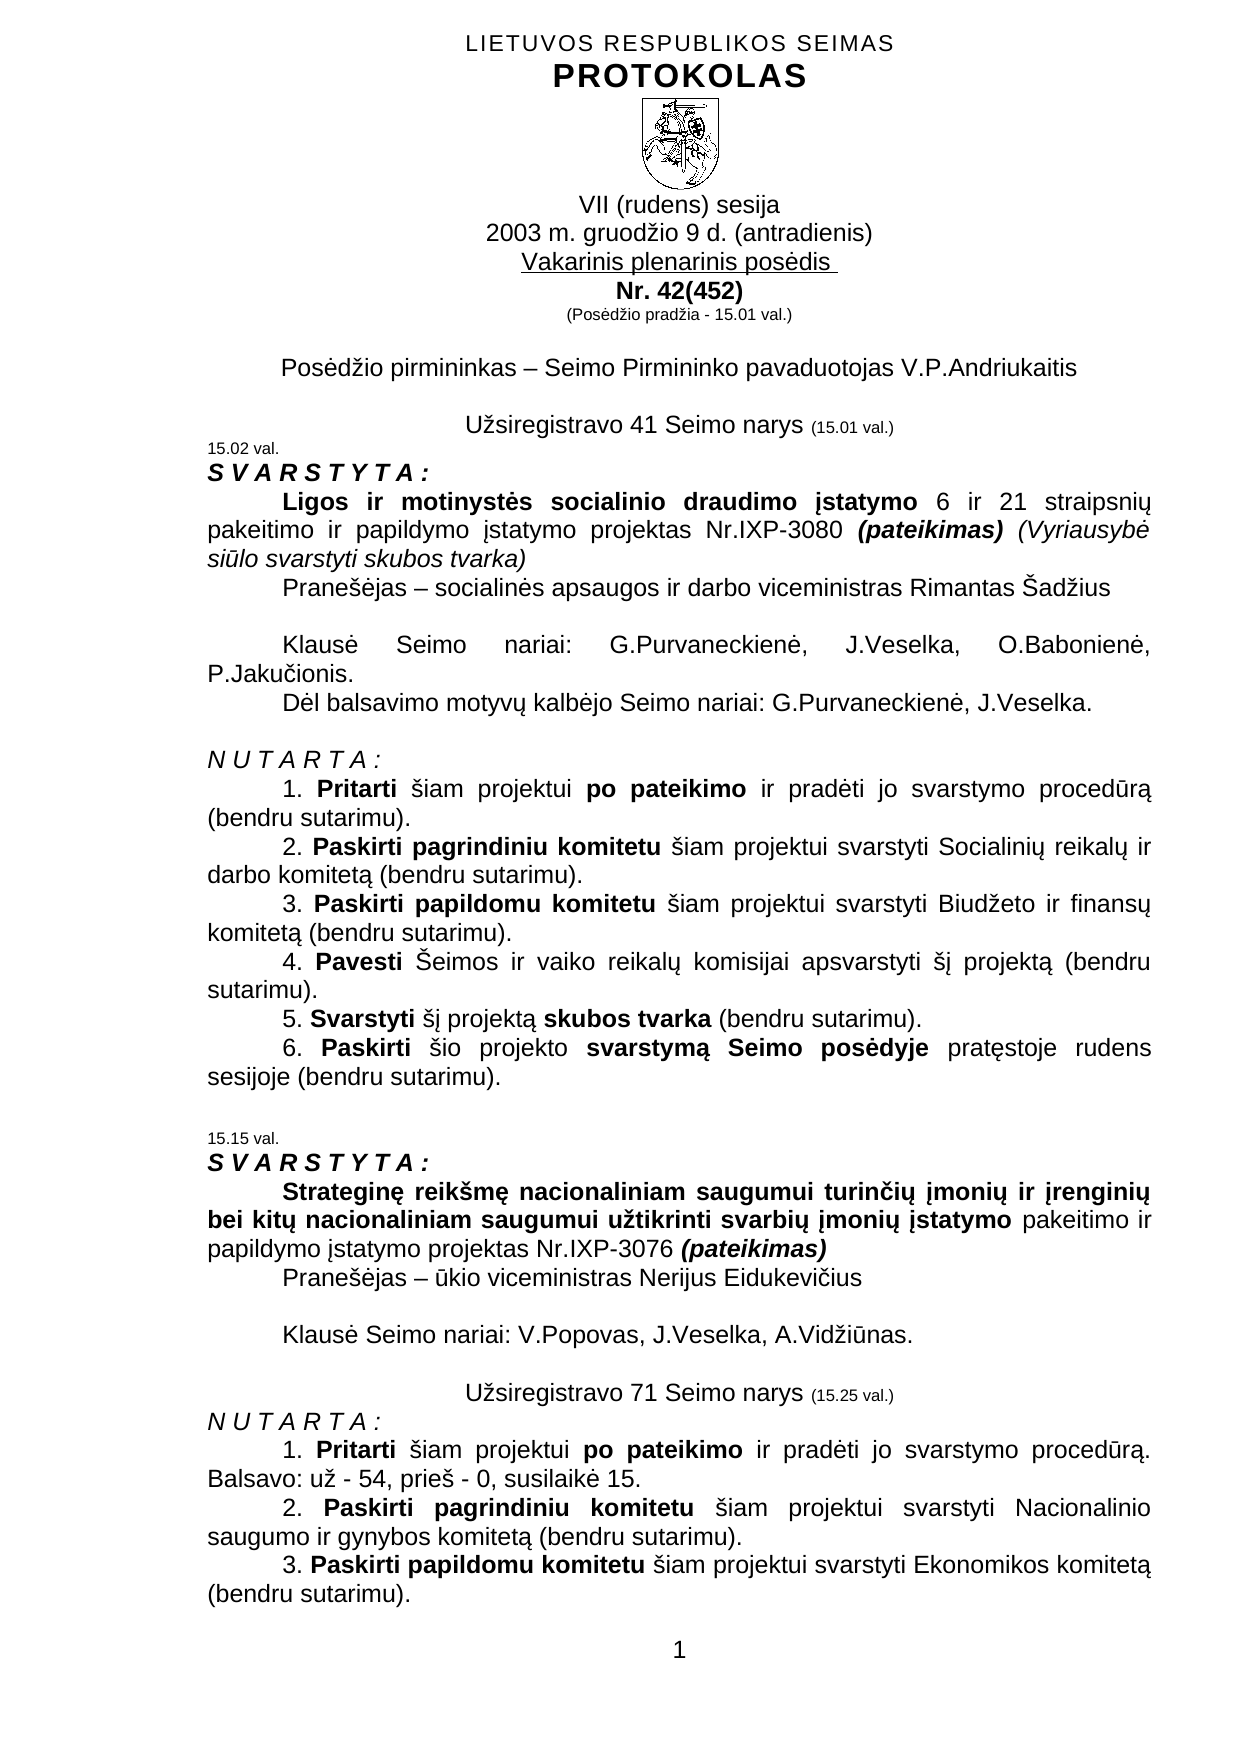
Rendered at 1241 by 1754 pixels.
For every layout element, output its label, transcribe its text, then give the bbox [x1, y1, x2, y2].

text Užsiregistravo 41 Seimo narys (15.01 val.) [207, 410, 1152, 439]
text 3. Paskirti papildomu komitetu šiam projektui svarstyti Ekonomikos komitetą (bendru sutarimu). [207, 1551, 1152, 1608]
text 15.02 val. [207, 439, 1152, 458]
text N U T A R T A : [207, 1407, 1152, 1436]
text Ligos ir motinystės socialinio draudimo įstatymo 6 ir 21 straipsnių pakeitimo ir papildymo įstatymo projektas Nr.IXP-3080 (pateikimas) (Vyriausybė siūlo svarstyti skubos tvarka) [207, 487, 1152, 573]
text N U T A R T A : [207, 745, 1152, 774]
text S V A R S T Y T A : [207, 458, 1152, 487]
text Posėdžio pirmininkas – Seimo Pirmininko pavaduotojas V.P.Andriukaitis [207, 352, 1152, 381]
text Pranešėjas – socialinės apsaugos ir darbo viceministras Rimantas Šadžius [207, 573, 1152, 602]
text 2. Paskirti pagrindiniu komitetu šiam projektui svarstyti Socialinių reikalų ir darbo komitetą (bendru sutarimu). [207, 832, 1152, 889]
text Pranešėjas – ūkio viceministras Nerijus Eidukevičius [207, 1263, 1152, 1292]
text 2. Paskirti pagrindiniu komitetu šiam projektui svarstyti Nacionalinio saugumo ir gynybos komitetą (bendru sutarimu). [207, 1493, 1152, 1551]
text 1. Pritarti šiam projektui po pateikimo ir pradėti jo svarstymo procedūrą. Balsavo: už - 54, prieš - 0, susilaikė 15. [207, 1436, 1152, 1493]
text S V A R S T Y T A : [207, 1148, 1152, 1177]
text Vakarinis plenarinis posėdis [207, 247, 1152, 276]
text (Posėdžio pradžia - 15.01 val.) [207, 304, 1152, 324]
text 3. Paskirti papildomu komitetu šiam projektui svarstyti Biudžeto ir finansų komitetą (bendru sutarimu). [207, 889, 1152, 947]
text LIETUVOS RESPUBLIKOS SEIMAS [207, 30, 1152, 56]
text 1. Pritarti šiam projektui po pateikimo ir pradėti jo svarstymo procedūrą (bendru sutarimu). [207, 774, 1152, 832]
text VII (rudens) sesija [207, 95, 1152, 218]
text PROTOKOLAS [207, 56, 1152, 95]
text 4. Pavesti Šeimos ir vaiko reikalų komisijai apsvarstyti šį projektą (bendru sutarimu). [207, 947, 1152, 1004]
text Klausė Seimo nariai: V.Popovas, J.Veselka, A.Vidžiūnas. [207, 1321, 1152, 1349]
text Dėl balsavimo motyvų kalbėjo Seimo nariai: G.Purvaneckienė, J.Veselka. [207, 688, 1152, 717]
text 5. Svarstyti šį projektą skubos tvarka (bendru sutarimu). [207, 1004, 1152, 1033]
text Nr. 42(452) [207, 276, 1152, 304]
text Klausė Seimo nariai: G.Purvaneckienė, J.Veselka, O.Babonienė, P.Jakučionis. [207, 630, 1152, 688]
text Strateginę reikšmę nacionaliniam saugumui turinčių įmonių ir įrenginių bei kitų nacionaliniam saugumui užtikrinti svarbių įmonių įstatymo pakeitimo ir papildymo įstatymo projektas Nr.IXP-3076 (pateikimas) [207, 1177, 1152, 1263]
text 6. Paskirti šio projekto svarstymą Seimo posėdyje pratęstoje rudens sesijoje (bendru sutarimu). [207, 1033, 1152, 1090]
text 15.15 val. [207, 1129, 1152, 1148]
text Užsiregistravo 71 Seimo narys (15.25 val.) [207, 1378, 1152, 1407]
text 2003 m. gruodžio 9 d. (antradienis) [207, 218, 1152, 247]
